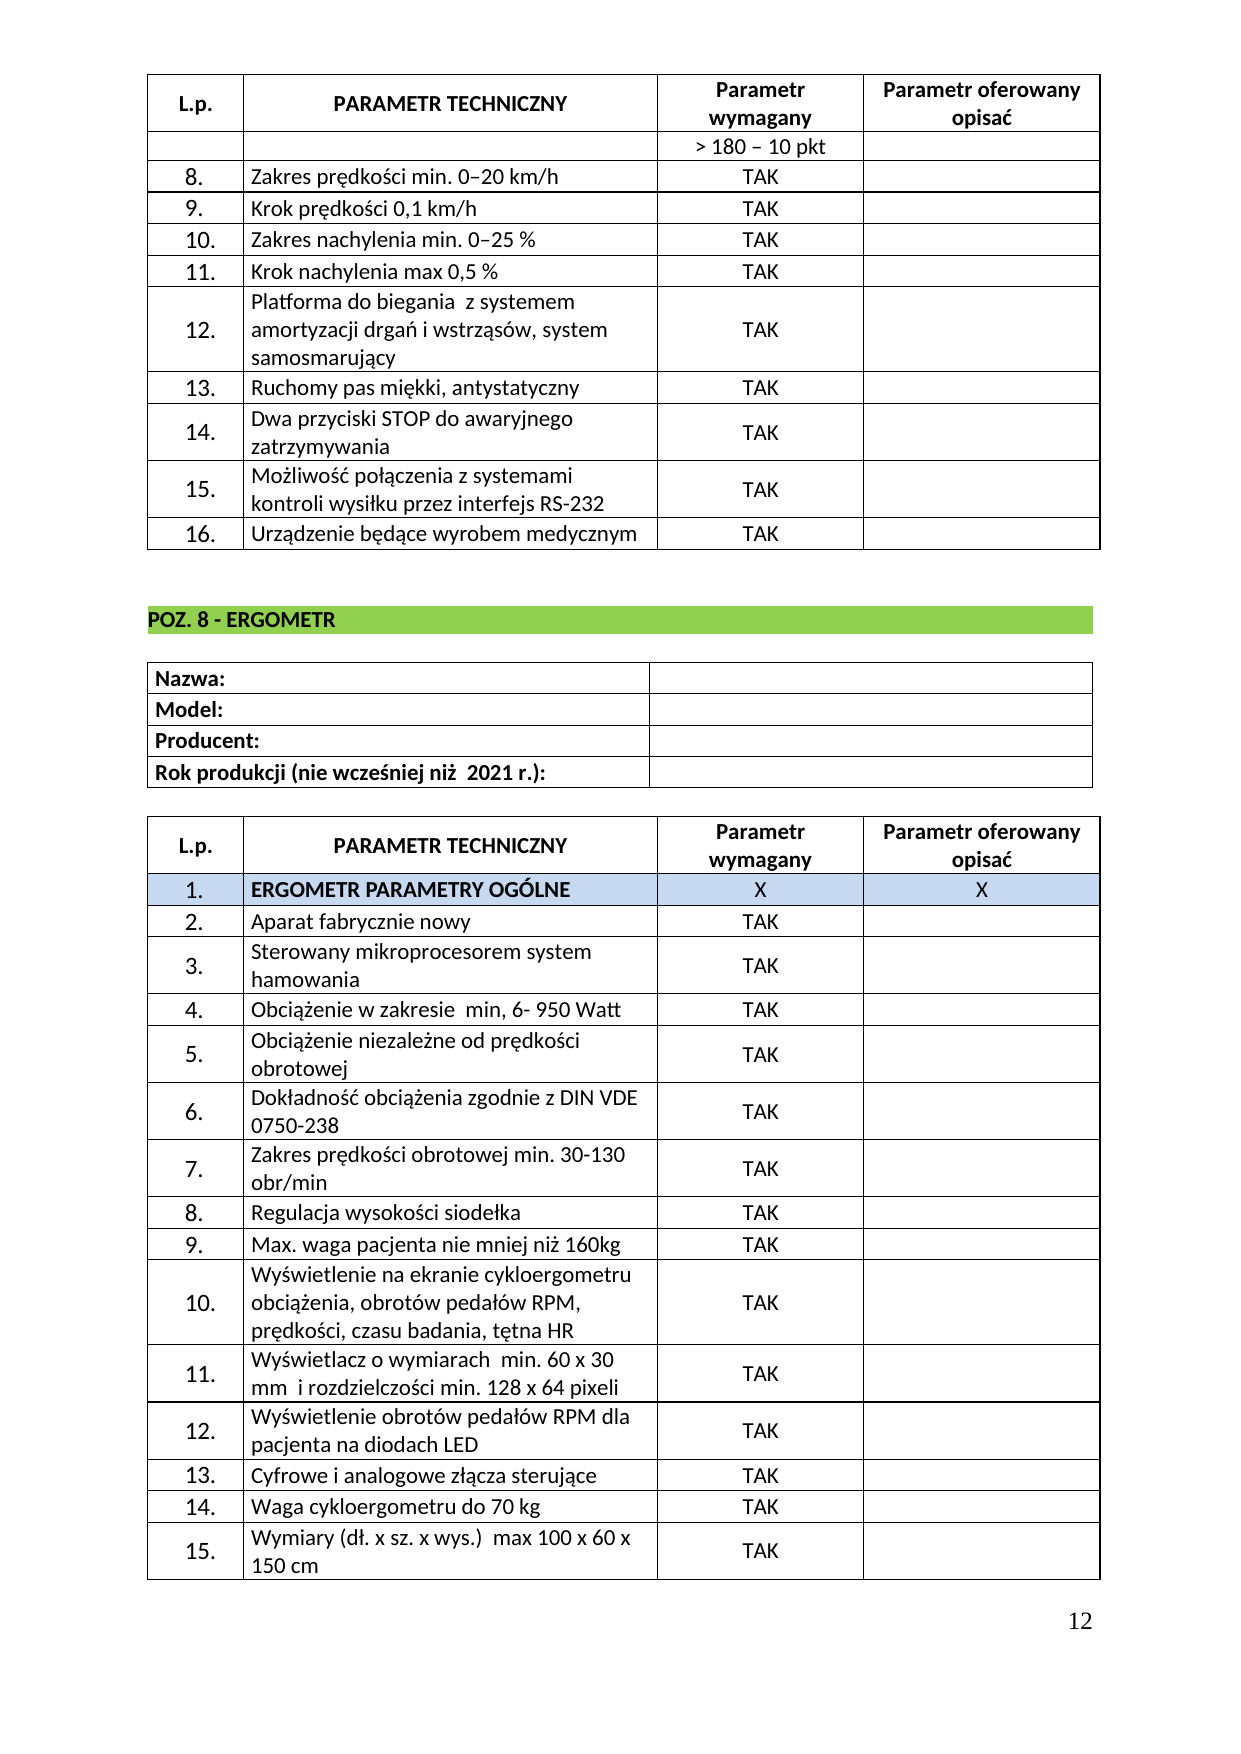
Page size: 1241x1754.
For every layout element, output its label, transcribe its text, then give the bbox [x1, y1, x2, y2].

table_cell Wyświetlenie obrotów pedałów RPM dla pacjenta na diodach LED [244, 1403, 657, 1458]
table_cell TAK [658, 1345, 863, 1401]
table_cell [148, 1229, 243, 1259]
table_cell [864, 1140, 1099, 1196]
table_cell Sterowany mikroprocesorem system hamowania [244, 937, 657, 993]
table_cell Rok produkcji (nie wcześniej niż 2021 r.): [148, 757, 649, 787]
table_cell Zakres prędkości obrotowej min. 30-130 obr/min [244, 1140, 657, 1196]
table_cell > 180 – 10 pkt [658, 132, 863, 160]
table_cell [864, 518, 1099, 548]
table_cell [148, 224, 243, 254]
table_cell [148, 461, 243, 517]
table_cell [148, 1026, 243, 1082]
table_cell [864, 372, 1099, 403]
table_cell [864, 1229, 1099, 1259]
table_cell [148, 937, 243, 993]
table_cell Ruchomy pas miękki, antystatyczny [244, 372, 657, 403]
table_cell Urządzenie będące wyrobem medycznym [244, 518, 657, 548]
table_cell Dwa przyciski STOP do awaryjnego zatrzymywania [244, 404, 657, 460]
table_cell [864, 404, 1099, 460]
table_cell TAK [658, 1260, 863, 1344]
table_cell X [864, 874, 1099, 905]
table_header Parametr wymagany [658, 817, 863, 873]
table_cell [864, 937, 1099, 993]
table_cell TAK [658, 1460, 863, 1490]
table_cell TAK [658, 906, 863, 936]
table_cell Obciążenie niezależne od prędkości obrotowej [244, 1026, 657, 1082]
table_cell [244, 132, 657, 160]
table_cell [650, 694, 1092, 724]
table_cell Model: [148, 694, 649, 724]
table_cell Max. waga pacjenta nie mniej niż 160kg [244, 1229, 657, 1259]
table_cell Obciążenie w zakresie min, 6- 950 Watt [244, 994, 657, 1025]
table_cell TAK [658, 287, 863, 371]
table_cell [148, 1260, 243, 1344]
table_cell Zakres prędkości min. 0–20 km/h [244, 161, 657, 191]
table_cell TAK [658, 518, 863, 548]
table_cell Możliwość połączenia z systemami kontroli wysiłku przez interfejs RS-232 [244, 461, 657, 517]
table_cell [148, 1491, 243, 1522]
table_cell [148, 1523, 243, 1579]
text POZ. 8 - ERGOMETR [148, 606, 1093, 634]
table_cell [650, 726, 1092, 756]
table_header Nazwa: [148, 663, 649, 693]
table_header PARAMETR TECHNICZNY [244, 817, 657, 873]
table_header Parametr oferowany opisać [864, 75, 1099, 131]
table_header L.p. [148, 75, 243, 131]
table_cell Wyświetlacz o wymiarach min. 60 x 30 mm i rozdzielczości min. 128 x 64 pixeli [244, 1345, 657, 1401]
table_cell [148, 161, 243, 191]
table_cell [650, 757, 1092, 787]
table_cell TAK [658, 256, 863, 286]
table_cell TAK [658, 1403, 863, 1458]
table_cell TAK [658, 1197, 863, 1228]
table_cell TAK [658, 1491, 863, 1522]
table_cell [864, 1083, 1099, 1139]
table_header L.p. [148, 817, 243, 873]
table_cell TAK [658, 1229, 863, 1259]
table_header Parametr wymagany [658, 75, 863, 131]
table_cell Aparat fabrycznie nowy [244, 906, 657, 936]
table_cell Platforma do biegania z systemem amortyzacji drgań i wstrząsów, system samosmarujący [244, 287, 657, 371]
table_cell [864, 461, 1099, 517]
table_cell [148, 1345, 243, 1401]
table_header [650, 663, 1092, 693]
table_cell [864, 193, 1099, 223]
table_cell [864, 1345, 1099, 1401]
table_cell [864, 132, 1099, 160]
table_cell Wyświetlenie na ekranie cykloergometru obciążenia, obrotów pedałów RPM, prędkości, czasu badania, tętna HR [244, 1260, 657, 1344]
table_cell [864, 1491, 1099, 1522]
table_cell [864, 906, 1099, 936]
table_cell [864, 1026, 1099, 1082]
table_cell Krok prędkości 0,1 km/h [244, 193, 657, 223]
table_cell TAK [658, 1140, 863, 1196]
table_cell Producent: [148, 726, 649, 756]
table_cell TAK [658, 461, 863, 517]
table_cell Wymiary (dł. x sz. x wys.) max 100 x 60 x 150 cm [244, 1523, 657, 1579]
table_cell TAK [658, 1083, 863, 1139]
table_cell Zakres nachylenia min. 0–25 % [244, 224, 657, 254]
table_cell [864, 1403, 1099, 1458]
table_cell Regulacja wysokości siodełka [244, 1197, 657, 1228]
table_header Parametr oferowany opisać [864, 817, 1099, 873]
table_cell [148, 287, 243, 371]
table_cell [148, 256, 243, 286]
table_cell TAK [658, 224, 863, 254]
table_cell ERGOMETR PARAMETRY OGÓLNE [244, 874, 657, 905]
table_cell TAK [658, 193, 863, 223]
table_cell [148, 874, 243, 905]
table_cell [864, 161, 1099, 191]
table_cell [148, 1140, 243, 1196]
table_cell Krok nachylenia max 0,5 % [244, 256, 657, 286]
table_cell [864, 224, 1099, 254]
table_cell [864, 1460, 1099, 1490]
table_cell TAK [658, 1026, 863, 1082]
table_cell [148, 193, 243, 223]
table_cell [864, 287, 1099, 371]
table_cell [864, 256, 1099, 286]
table_cell [864, 1523, 1099, 1579]
table_cell [864, 994, 1099, 1025]
table_cell [148, 994, 243, 1025]
table_cell [148, 404, 243, 460]
table_header PARAMETR TECHNICZNY [244, 75, 657, 131]
table_cell [864, 1260, 1099, 1344]
table_cell Waga cykloergometru do 70 kg [244, 1491, 657, 1522]
table_cell TAK [658, 404, 863, 460]
table_cell TAK [658, 994, 863, 1025]
table_cell [148, 1083, 243, 1139]
table_cell [148, 1403, 243, 1458]
table_cell TAK [658, 161, 863, 191]
table_cell [148, 1197, 243, 1228]
table_cell [148, 518, 243, 548]
table_cell [148, 132, 243, 160]
table_cell [148, 1460, 243, 1490]
table_cell TAK [658, 372, 863, 403]
table_cell TAK [658, 1523, 863, 1579]
table_cell Dokładność obciążenia zgodnie z DIN VDE 0750-238 [244, 1083, 657, 1139]
table_cell X [658, 874, 863, 905]
table_cell [148, 372, 243, 403]
table_cell [148, 906, 243, 936]
table_cell Cyfrowe i analogowe złącza sterujące [244, 1460, 657, 1490]
table_cell [864, 1197, 1099, 1228]
table_cell TAK [658, 937, 863, 993]
